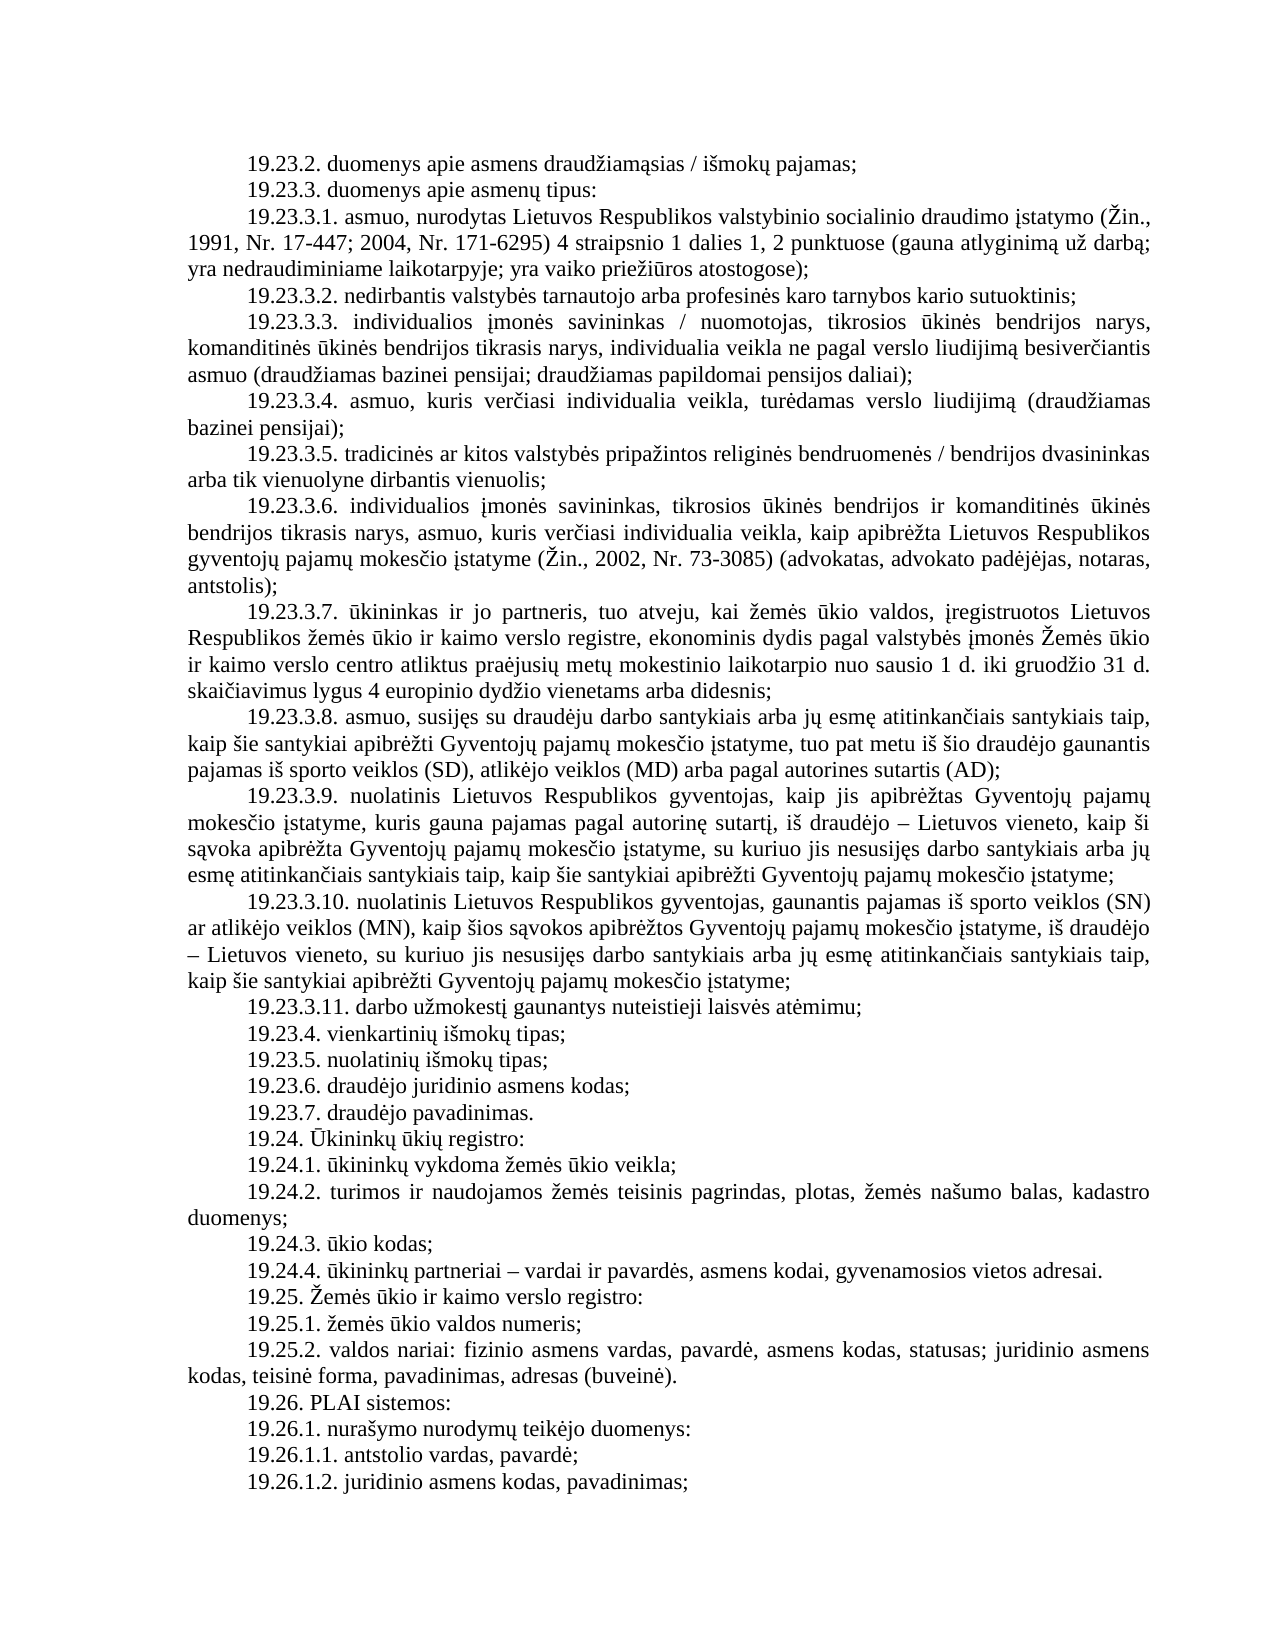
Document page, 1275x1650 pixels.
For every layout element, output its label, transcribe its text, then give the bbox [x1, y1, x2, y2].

text 19.23.3.1. asmuo, nurodytas Lietuvos Respublikos valstybinio socialinio draudimo įstatymo (Žin., 1991, Nr. 17-447; 2004, Nr. 171-6295) 4 straipsnio 1 dalies 1, 2 punktuose (gauna atlyginimą už darbą; yra nedraudiminiame laikotarpyje; yra vaiko priežiūros atostogose); [187, 203, 1152, 282]
text 19.26.1.1. antstolio vardas, pavardė; [187, 1441, 1152, 1468]
text 19.25. Žemės ūkio ir kaimo verslo registro: [187, 1283, 1152, 1309]
text 19.23.5. nuolatinių išmokų tipas; [187, 1046, 1152, 1072]
text 19.23.3.8. asmuo, susijęs su draudėju darbo santykiais arba jų esmę atitinkančiais santykiais taip, kaip šie santykiai apibrėžti Gyventojų pajamų mokesčio įstatyme, tuo pat metu iš šio draudėjo gaunantis pajamas iš sporto veiklos (SD), atlikėjo veiklos (MD) arba pagal autorines sutartis (AD); [187, 703, 1152, 782]
text 19.23.6. draudėjo juridinio asmens kodas; [187, 1072, 1152, 1099]
text 19.23.7. draudėjo pavadinimas. [187, 1099, 1152, 1125]
text 19.24.3. ūkio kodas; [187, 1231, 1152, 1257]
text 19.23.3.5. tradicinės ar kitos valstybės pripažintos religinės bendruomenės / bendrijos dvasininkas arba tik vienuolyne dirbantis vienuolis; [187, 440, 1152, 493]
text 19.24. Ūkininkų ūkių registro: [187, 1125, 1152, 1151]
text 19.23.3.11. darbo užmokestį gaunantys nuteistieji laisvės atėmimu; [187, 993, 1152, 1020]
text 19.26. PLAI sistemos: [187, 1389, 1152, 1415]
text 19.23.4. vienkartinių išmokų tipas; [187, 1020, 1152, 1046]
text 19.23.2. duomenys apie asmens draudžiamąsias / išmokų pajamas; [187, 150, 1152, 176]
text 19.24.1. ūkininkų vykdoma žemės ūkio veikla; [187, 1151, 1152, 1178]
text 19.23.3.7. ūkininkas ir jo partneris, tuo atveju, kai žemės ūkio valdos, įregistruotos Lietuvos Respublikos žemės ūkio ir kaimo verslo registre, ekonominis dydis pagal valstybės įmonės Žemės ūkio ir kaimo verslo centro atliktus praėjusių metų mokestinio laikotarpio nuo sausio 1 d. iki gruodžio 31 d. skaičiavimus lygus 4 europinio dydžio vienetams arba didesnis; [187, 598, 1152, 703]
text 19.23.3.4. asmuo, kuris verčiasi individualia veikla, turėdamas verslo liudijimą (draudžiamas bazinei pensijai); [187, 387, 1152, 440]
text 19.26.1.2. juridinio asmens kodas, pavadinimas; [187, 1468, 1152, 1494]
text 19.24.4. ūkininkų partneriai – vardai ir pavardės, asmens kodai, gyvenamosios vietos adresai. [187, 1257, 1152, 1283]
text 19.23.3.6. individualios įmonės savininkas, tikrosios ūkinės bendrijos ir komanditinės ūkinės bendrijos tikrasis narys, asmuo, kuris verčiasi individualia veikla, kaip apibrėžta Lietuvos Respublikos gyventojų pajamų mokesčio įstatyme (Žin., 2002, Nr. 73-3085) (advokatas, advokato padėjėjas, notaras, antstolis); [187, 493, 1152, 598]
text 19.26.1. nurašymo nurodymų teikėjo duomenys: [187, 1415, 1152, 1441]
text 19.24.2. turimos ir naudojamos žemės teisinis pagrindas, plotas, žemės našumo balas, kadastro duomenys; [187, 1178, 1152, 1231]
text 19.23.3. duomenys apie asmenų tipus: [187, 176, 1152, 203]
text 19.25.1. žemės ūkio valdos numeris; [187, 1309, 1152, 1336]
text 19.23.3.3. individualios įmonės savininkas / nuomotojas, tikrosios ūkinės bendrijos narys, komanditinės ūkinės bendrijos tikrasis narys, individualia veikla ne pagal verslo liudijimą besiverčiantis asmuo (draudžiamas bazinei pensijai; draudžiamas papildomai pensijos daliai); [187, 308, 1152, 387]
text 19.23.3.2. nedirbantis valstybės tarnautojo arba profesinės karo tarnybos kario sutuoktinis; [187, 282, 1152, 308]
text 19.25.2. valdos nariai: fizinio asmens vardas, pavardė, asmens kodas, statusas; juridinio asmens kodas, teisinė forma, pavadinimas, adresas (buveinė). [187, 1336, 1152, 1389]
text 19.23.3.9. nuolatinis Lietuvos Respublikos gyventojas, kaip jis apibrėžtas Gyventojų pajamų mokesčio įstatyme, kuris gauna pajamas pagal autorinę sutartį, iš draudėjo – Lietuvos vieneto, kaip ši sąvoka apibrėžta Gyventojų pajamų mokesčio įstatyme, su kuriuo jis nesusijęs darbo santykiais arba jų esmę atitinkančiais santykiais taip, kaip šie santykiai apibrėžti Gyventojų pajamų mokesčio įstatyme; [187, 782, 1152, 888]
text 19.23.3.10. nuolatinis Lietuvos Respublikos gyventojas, gaunantis pajamas iš sporto veiklos (SN) ar atlikėjo veiklos (MN), kaip šios sąvokos apibrėžtos Gyventojų pajamų mokesčio įstatyme, iš draudėjo – Lietuvos vieneto, su kuriuo jis nesusijęs darbo santykiais arba jų esmę atitinkančiais santykiais taip, kaip šie santykiai apibrėžti Gyventojų pajamų mokesčio įstatyme; [187, 888, 1152, 993]
